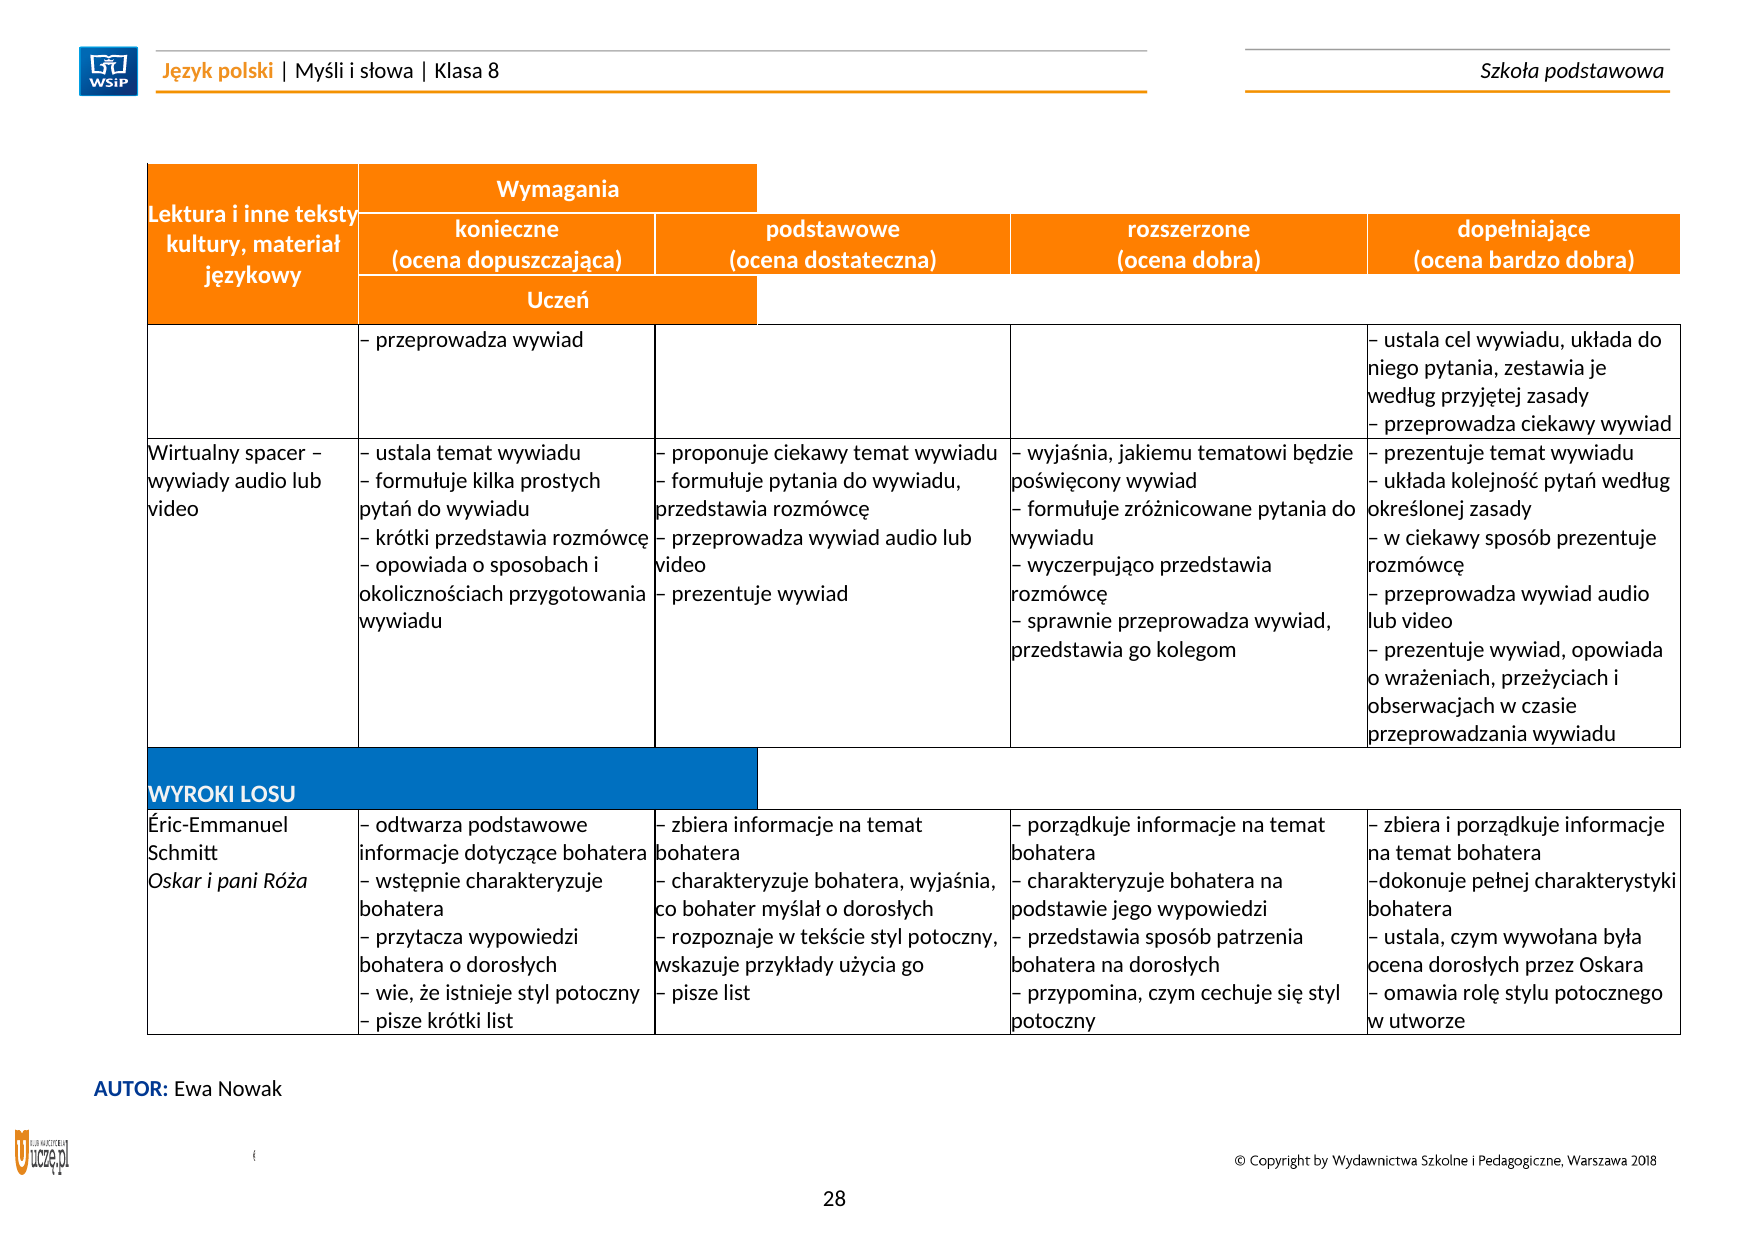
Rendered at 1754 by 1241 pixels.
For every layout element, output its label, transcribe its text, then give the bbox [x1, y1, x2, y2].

table_cell WYROKI LOSU [148, 748, 757, 809]
table_cell Éric-Emmanuel Schmitt Oskar i pani Róża [148, 810, 358, 1034]
table_cell [656, 325, 1010, 437]
table_cell konieczne (ocena dopuszczająca) [359, 214, 654, 274]
table_cell – ustala cel wywiadu, układa do niego pytania, zestawia je według przyjętej zasady – przeprowadza ciekawy wywiad [1368, 325, 1680, 437]
table_cell – zbiera informacje na temat bohatera – charakteryzuje bohatera, wyjaśnia, co bohater myślał o dorosłych – rozpoznaje w tekście styl potoczny, wskazuje przykłady użycia go – pisze list [656, 810, 1010, 1034]
table_cell – przeprowadza wywiad [359, 325, 654, 437]
table_cell – ustala temat wywiadu – formułuje kilka prostych pytań do wywiadu – krótki przedstawia rozmówcę – opowiada o sposobach i okolicznościach przygotowania wywiadu [359, 439, 654, 747]
table_cell – odtwarza podstawowe informacje dotyczące bohatera – wstępnie charakteryzuje bohatera – przytacza wypowiedzi bohatera o dorosłych – wie, że istnieje styl potoczny – pisze krótki list [359, 810, 654, 1034]
table_cell – zbiera i porządkuje informacje na temat bohatera –dokonuje pełnej charakterystyki bohatera – ustala, czym wywołana była ocena dorosłych przez Oskara – omawia rolę stylu potocznego w utworze [1368, 810, 1680, 1034]
table_cell – proponuje ciekawy temat wywiadu – formułuje pytania do wywiadu, przedstawia rozmówcę – przeprowadza wywiad audio lub video – prezentuje wywiad [656, 439, 1010, 747]
table_cell – wyjaśnia, jakiemu tematowi będzie poświęcony wywiad – formułuje zróżnicowane pytania do wywiadu – wyczerpująco przedstawia rozmówcę – sprawnie przeprowadza wywiad, przedstawia go kolegom [1011, 439, 1367, 747]
table_cell – porządkuje informacje na temat bohatera – charakteryzuje bohatera na podstawie jego wypowiedzi – przedstawia sposób patrzenia bohatera na dorosłych – przypomina, czym cechuje się styl potoczny [1011, 810, 1367, 1034]
table_header Wymagania [359, 164, 757, 212]
table_cell Uczeń [359, 276, 757, 324]
picture [0, 6, 1671, 112]
table_cell dopełniające (ocena bardzo dobra) [1368, 214, 1680, 274]
table_cell [1011, 325, 1367, 437]
table_cell podstawowe (ocena dostateczna) [656, 214, 1010, 274]
table_cell rozszerzone (ocena dobra) [1011, 214, 1367, 274]
table_cell Wirtualny spacer – wywiady audio lub video [148, 439, 358, 747]
table_cell – prezentuje temat wywiadu – układa kolejność pytań według określonej zasady – w ciekawy sposób prezentuje rozmówcę – przeprowadza wywiad audio lub video – prezentuje wywiad, opowiada o wrażeniach, przeżyciach i obserwacjach w czasie przeprowadzania wywiadu [1368, 439, 1680, 747]
picture [1231, 1135, 1657, 1179]
table_cell [148, 325, 358, 437]
table_header Lektura i inne teksty kultury, materiał językowy [148, 164, 358, 324]
